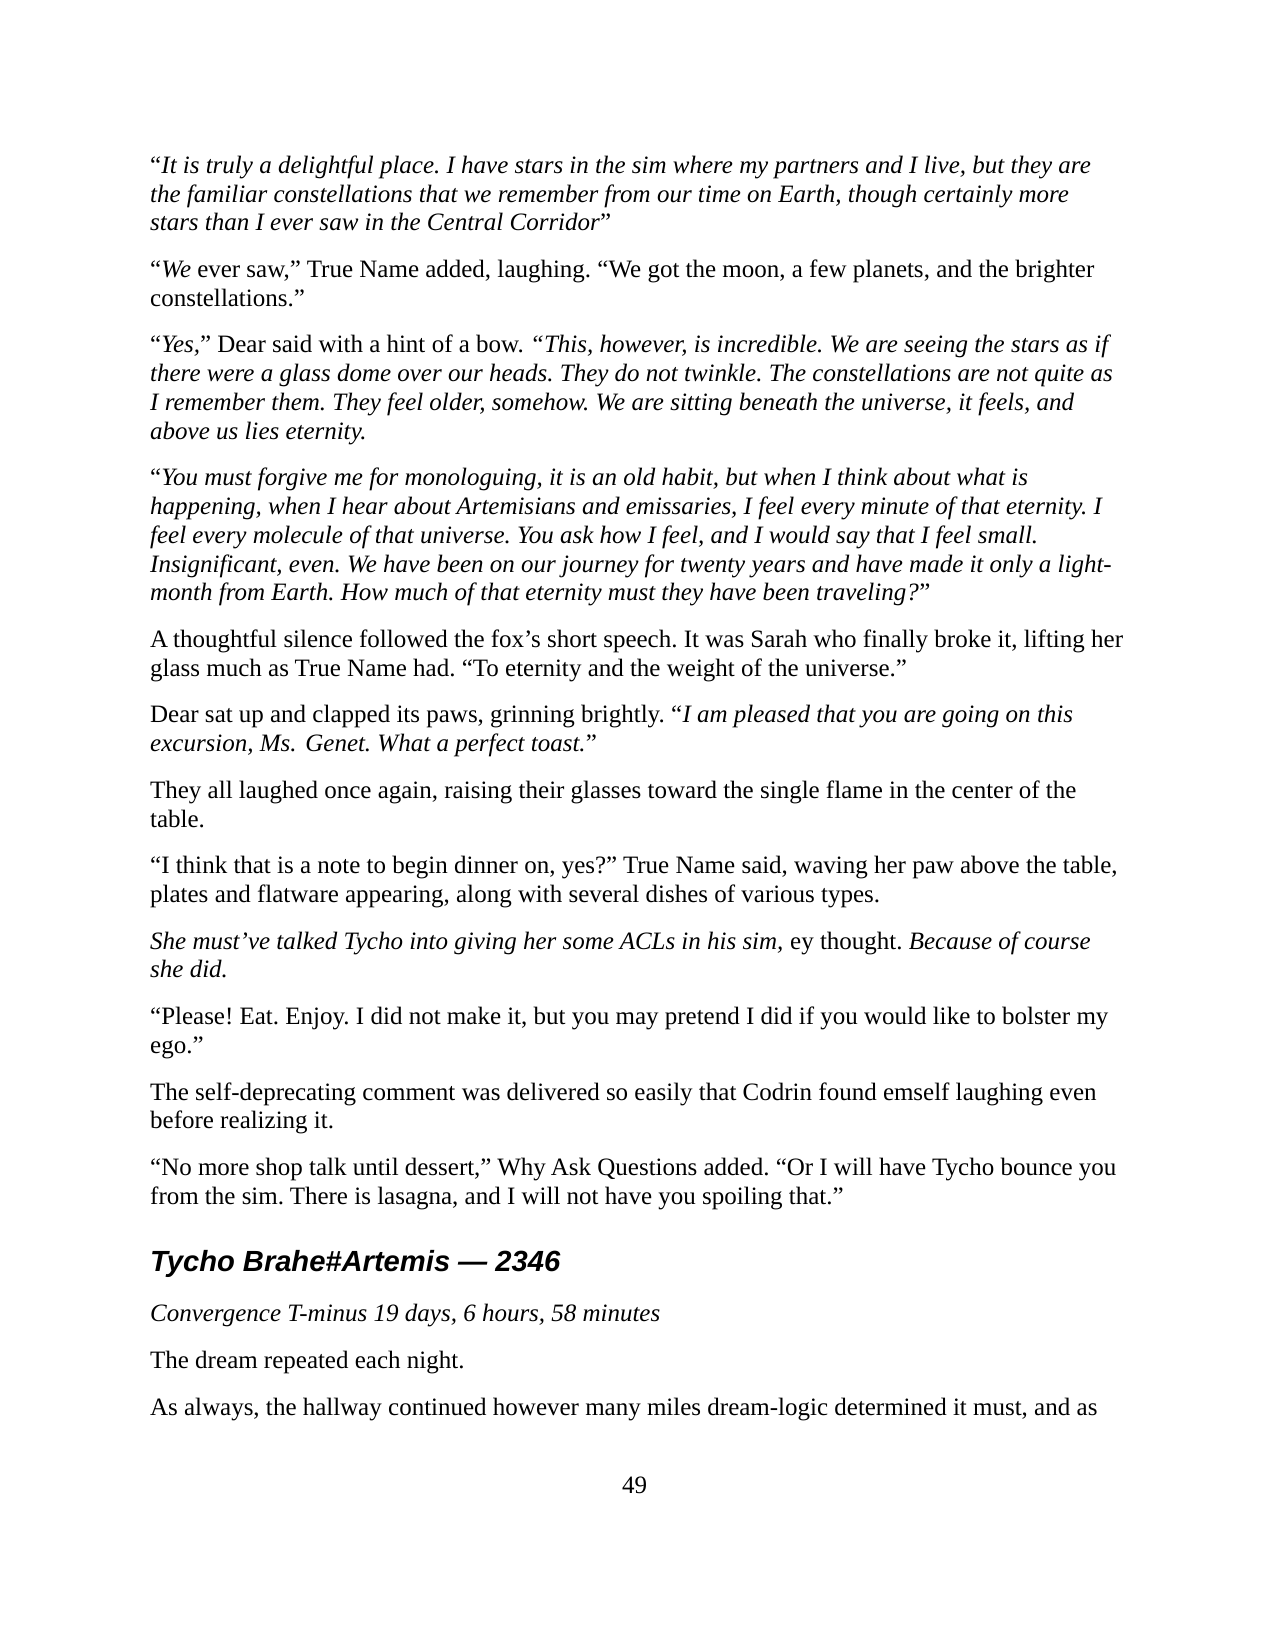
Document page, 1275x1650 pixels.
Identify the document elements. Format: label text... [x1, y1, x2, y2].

text Dear sat up and clapped its paws, grinning brightly. “I am pleased that you are going on this excursion, Ms. Genet. What a perfect toast.” [150, 699, 1125, 757]
text “Yes,” Dear said with a hint of a bow. “This, however, is incredible. We are seeing the stars as if there were a glass dome over our heads. They do not twinkle. The constellations are not quite as I remember them. They feel older, somehow. We are sitting beneath the universe, it feels, and above us lies eternity. [150, 329, 1125, 444]
text The dream repeated each night. [150, 1345, 1125, 1374]
text Convergence T-minus 19 days, 6 hours, 58 minutes [150, 1298, 1125, 1327]
text As always, the hallway continued however many miles dream-logic determined it must, and as [150, 1392, 1125, 1421]
text “Please! Eat. Enjoy. I did not make it, but you may pretend I did if you would like to bolster my ego.” [150, 1001, 1125, 1059]
text The self-deprecating comment was delivered so easily that Codrin found emself laughing even before realizing it. [150, 1077, 1125, 1134]
text “You must forgive me for monologuing, it is an old habit, but when I think about what is happening, when I hear about Artemisians and emissaries, I feel every minute of that eternity. I feel every molecule of that universe. You ask how I feel, and I would say that I feel small. Insignificant, even. We have been on our journey for twenty years and have made it only a light-month from Earth. How much of that eternity must they have been traveling?” [150, 462, 1125, 606]
text “No more shop talk until dessert,” Why Ask Questions added. “Or I will have Tycho bounce you from the sim. There is lasagna, and I will not have you spoiling that.” [150, 1152, 1125, 1209]
text She must’ve talked Tycho into giving her some ACLs in his sim, ey thought. Because of course she did. [150, 926, 1125, 983]
text They all laughed once again, raising their glasses toward the single flame in the center of the table. [150, 775, 1125, 832]
text “I think that is a note to begin dinner on, yes?” True Name said, waving her paw above the table, plates and flatware appearing, along with several dishes of various types. [150, 850, 1125, 908]
text “We ever saw,” True Name added, laughing. “We got the moon, a few planets, and the brighter constellations.” [150, 254, 1125, 312]
text “It is truly a delightful place. I have stars in the sim where my partners and I live, but they are the familiar constellations that we remember from our time on Earth, though certainly more stars than I ever saw in the Central Corridor” [150, 150, 1125, 236]
subtitle Tycho Brahe#Artemis — 2346 [150, 1243, 1125, 1277]
text A thoughtful silence followed the fox’s short speech. It was Sarah who finally broke it, lifting her glass much as True Name had. “To eternity and the weight of the universe.” [150, 624, 1125, 682]
